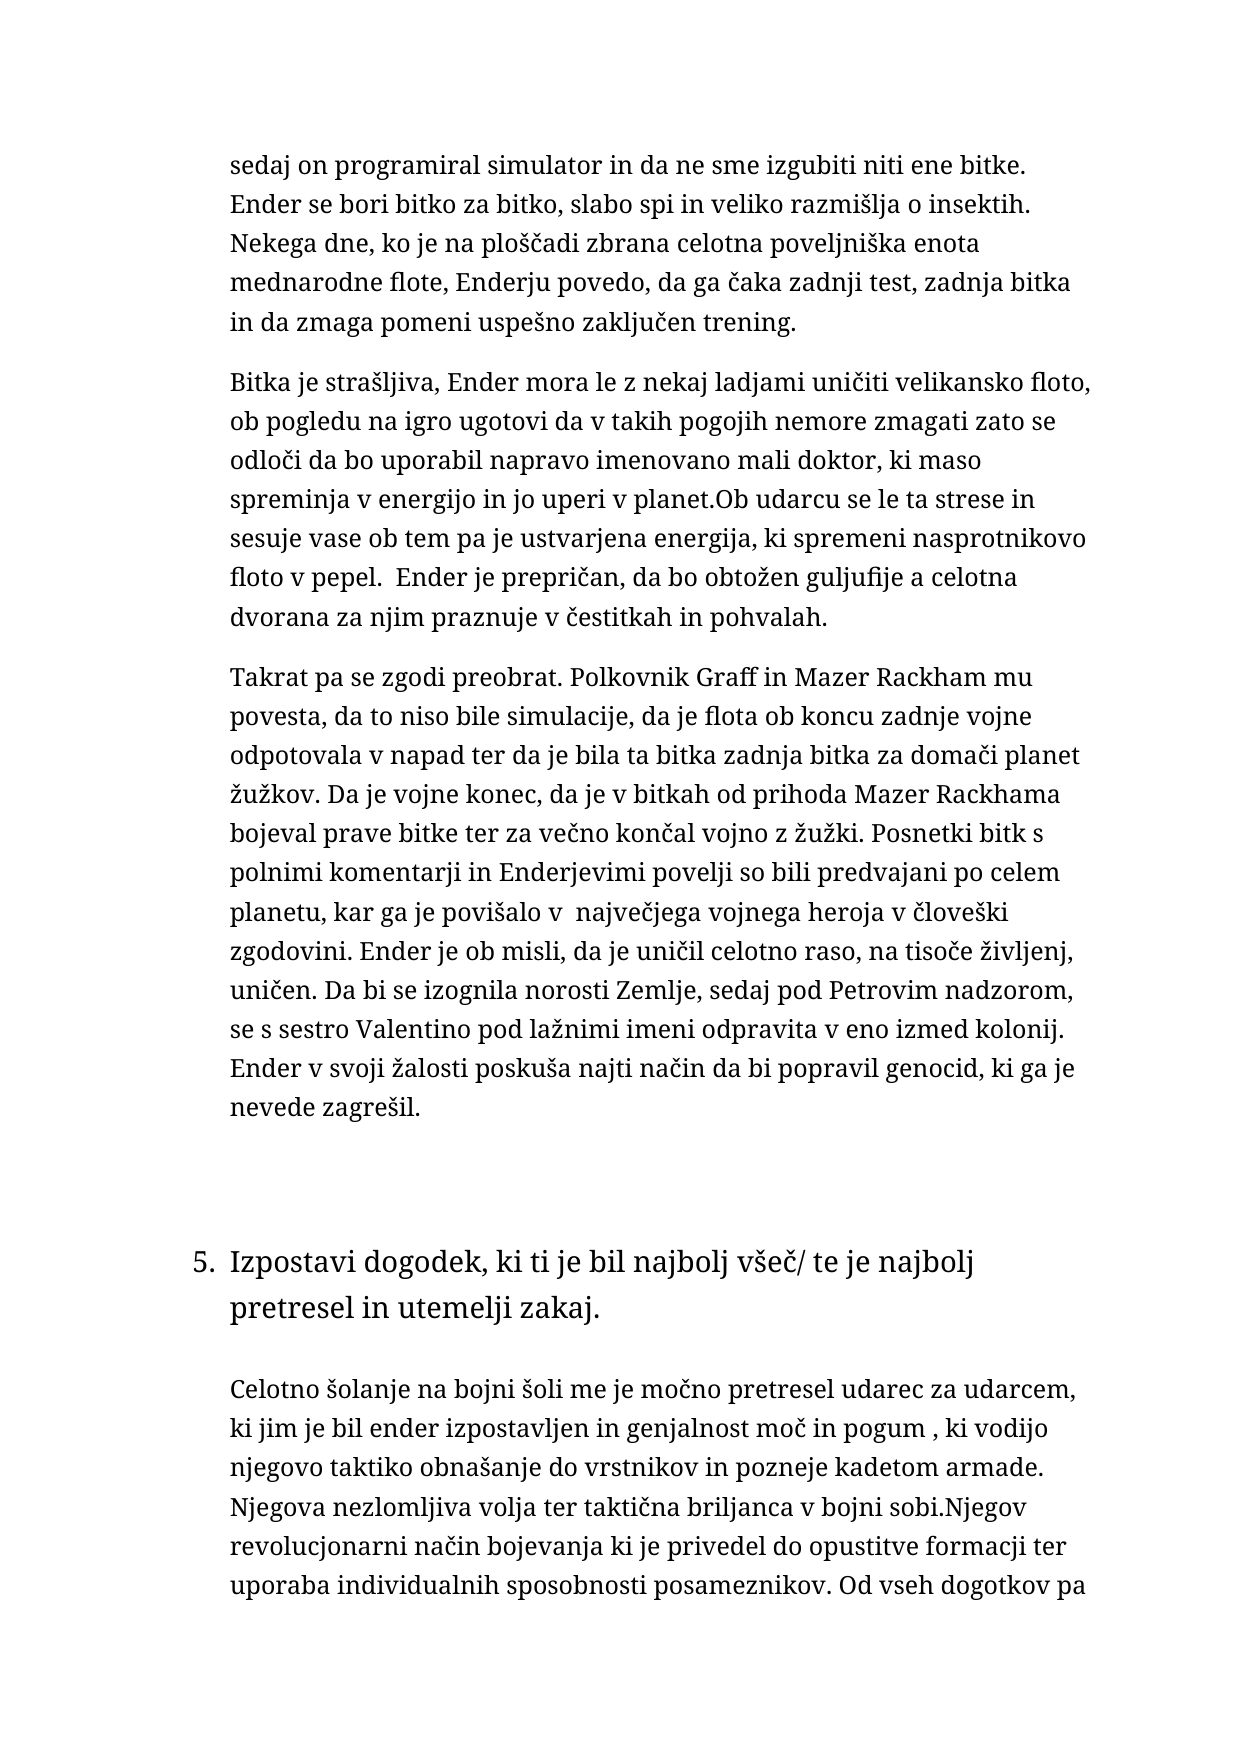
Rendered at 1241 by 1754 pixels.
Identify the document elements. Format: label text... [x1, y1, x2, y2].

text Celotno šolanje na bojni šoli me je močno pretresel udarec za udarcem, ki jim je bil ender izpostavljen in genjalnost moč in pogum , ki vodijo njegovo taktiko obnašanje do vrstnikov in pozneje kadetom armade. Njegova nezlomljiva volja ter taktična briljanca v bojni sobi.Njegov revolucjonarni način bojevanja ki je privedel do opustitve formacji ter uporaba individualnih sposobnosti posameznikov. Od vseh dogotkov pa [229, 1372, 1093, 1602]
list Takrat pa se zgodi preobrat. Polkovnik Graff in Mazer Rackham mu povesta, da to niso bile simulacije, da je flota ob koncu zadnje vojne odpotovala v napad ter da je bila ta bitka zadnja bitka za domači planet žužkov. Da je vojne konec, da je v bitkah od prihoda Mazer Rackhama bojeval prave bitke ter za večno končal vojno z žužki. Posnetki bitk s polnimi komentarji in Enderjevimi povelji so bili predvajani po celem planetu, kar ga je povišalo v največjega vojnega heroja v človeški zgodovini. Ender je ob misli, da je uničil celotno raso, na tisoče življenj, uničen. Da bi se izognila norosti Zemlje, sedaj pod Petrovim nadzorom, se s sestro Valentino pod lažnimi imeni odpravita v eno izmed kolonij. Ender v svoji žalosti poskuša najti način da bi popravil genocid, ki ga je nevede zagrešil. [229, 659, 1093, 1124]
list Izpostavi dogodek, ki ti je bil najbolj všeč/ te je najbolj pretresel in utemelji zakaj. [192, 1241, 1093, 1327]
list Bitka je strašljiva, Ender mora le z nekaj ladjami uničiti velikansko floto, ob pogledu na igro ugotovi da v takih pogojih nemore zmagati zato se odloči da bo uporabil napravo imenovano mali doktor, ki maso spreminja v energijo in jo uperi v planet.Ob udarcu se le ta strese in sesuje vase ob tem pa je ustvarjena energija, ki spremeni nasprotnikovo floto v pepel. Ender je prepričan, da bo obtožen guljufije a celotna dvorana za njim praznuje v čestitkah in pohvalah. [229, 364, 1093, 633]
list sedaj on programiral simulator in da ne sme izgubiti niti ene bitke. Ender se bori bitko za bitko, slabo spi in veliko razmišlja o insektih. Nekega dne, ko je na ploščadi zbrana celotna poveljniška enota mednarodne flote, Enderju povedo, da ga čaka zadnji test, zadnja bitka in da zmaga pomeni uspešno zaključen trening. [229, 148, 1093, 338]
